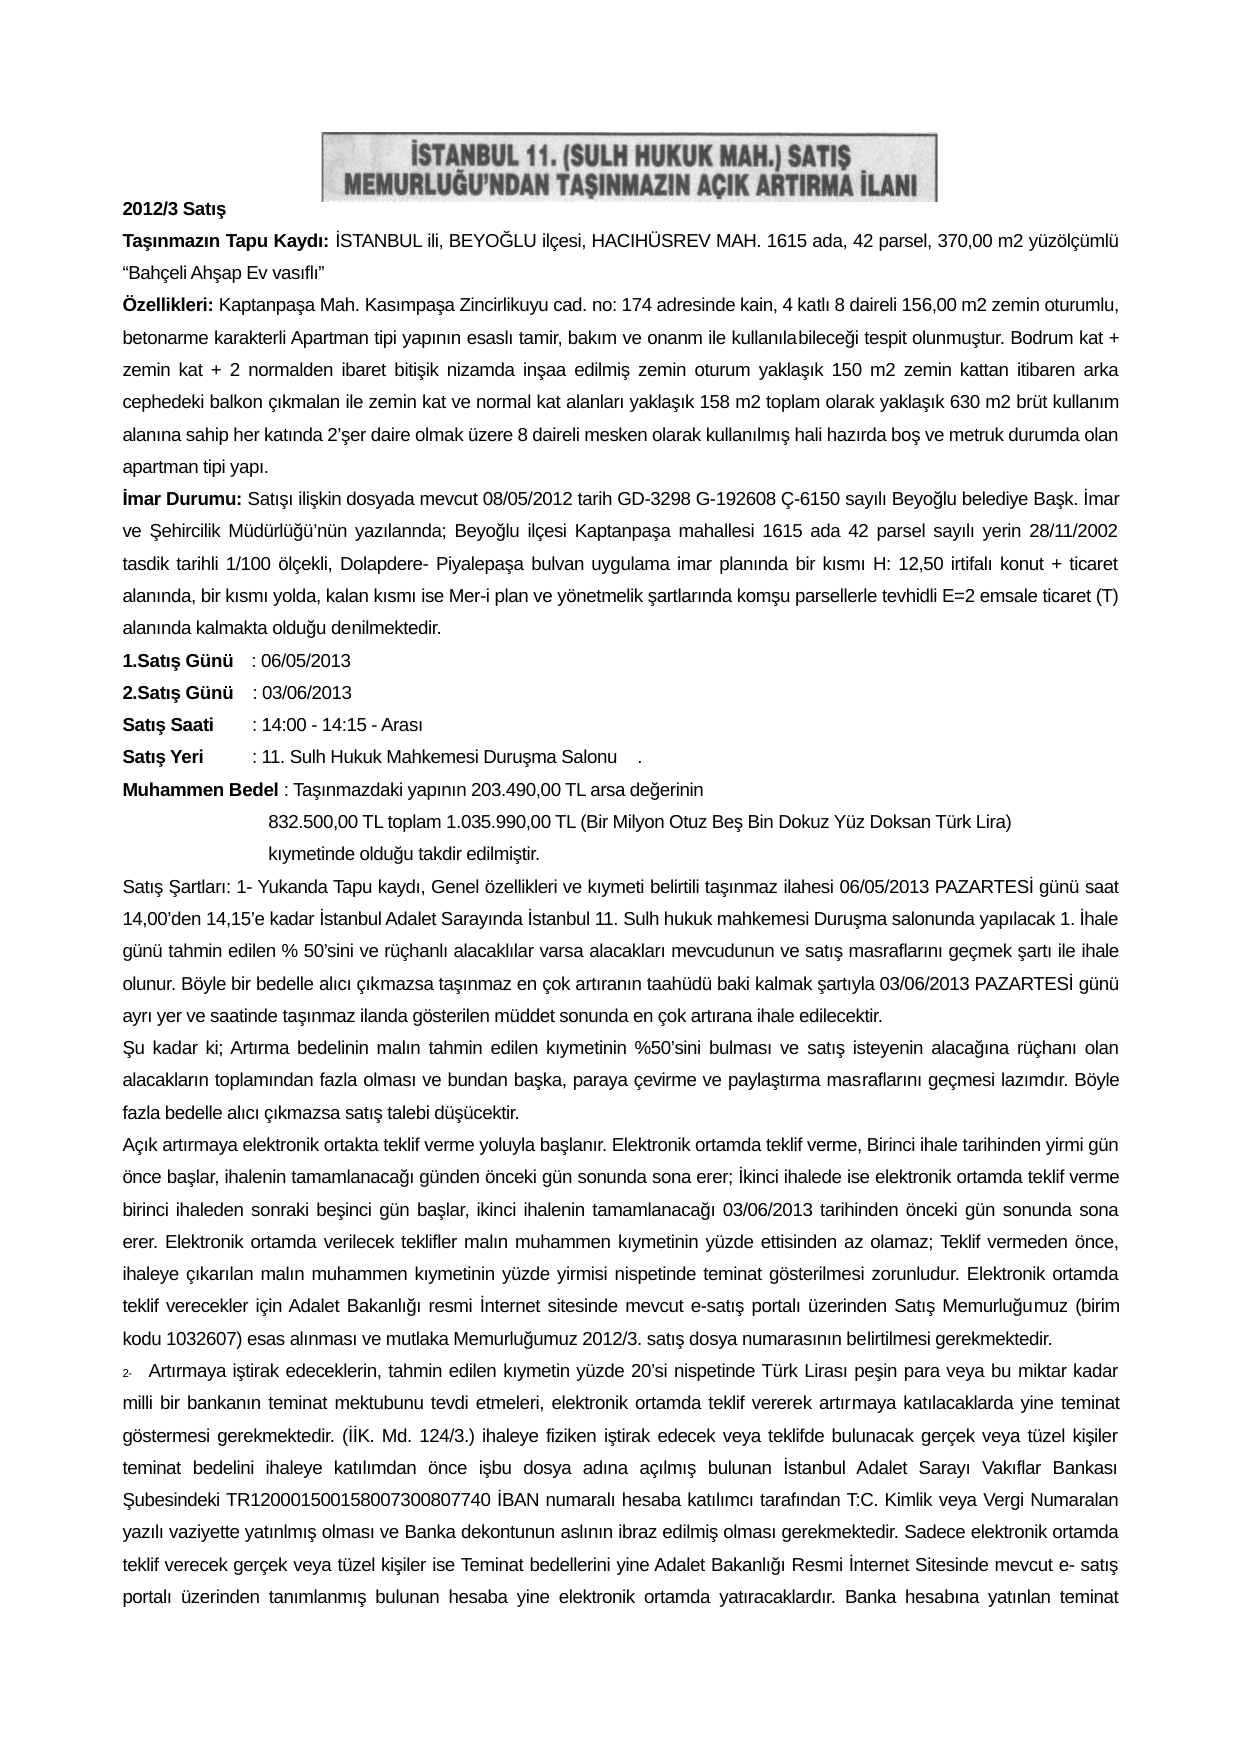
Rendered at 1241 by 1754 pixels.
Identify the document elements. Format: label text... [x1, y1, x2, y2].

text 832.500,00 TL toplam 1.035.990,00 TL (Bir Milyon Otuz Beş Bin Dokuz Yüz Doksan Türk Lira) kıymetinde olduğu takdir edilmiştir. [268, 811, 1045, 865]
text İmar Durumu: Satışı ilişkin dosyada mevcut 08/05/2012 tarih GD-3298 G-192608 Ç-6150 sayılı Beyoğlu belediye Başk. İmar ve Şehircilik Müdürlüğü’nün yazılannda; Beyoğlu ilçesi Kaptanpaşa mahallesi 1615 ada 42 parsel sayılı yerin 28/11/2002 tasdik tarihli 1/100 ölçekli, Dolapdere- Piyalepaşa bulvan uygulama imar planında bir kısmı H: 12,50 irtifalı konut + ticaret alanında, bir kısmı yolda, kalan kısmı ise Mer-i plan ve yönetmelik şartlarında komşu parsellerle tevhidli E=2 emsale ticaret (T) alanında kalmakta olduğu de­nilmektedir. [122, 488, 1120, 639]
text Taşınmazın Tapu Kaydı: İSTANBUL ili, BEYOĞLU ilçesi, HACIHÜSREV MAH. 1615 ada, 42 parsel, 370,00 m2 yüzölçümlü “Bahçeli Ahşap Ev vasıflı” [122, 229, 1120, 283]
list Artırmaya iştirak edeceklerin, tahmin edilen kıymetin yüzde 20’si nispetinde Türk Lirası peşin para veya bu miktar kadar milli bir bankanın teminat mektubunu tevdi etmeleri, elektronik ortamda teklif vererek artır­maya katılacaklarda yine teminat göstermesi gerekmektedir. (İİK. Md. 124/3.) ihaleye fiziken iştirak edecek veya teklifde bulunacak gerçek veya tüzel kişiler teminat bedelini ihaleye katılımdan önce işbu dosya adına açılmış bulunan İstanbul Adalet Sarayı Vakıflar Bankası Şubesindeki TR120001500158007300807740 İBAN numaralı hesaba katılımcı tarafından T:C. Kimlik veya Vergi Numaralan yazılı vaziyette yatınlmış olması ve Banka dekontunun aslının ibraz edilmiş olması gerekmektedir. Sadece elektronik ortamda teklif verecek gerçek veya tüzel kişiler ise Teminat bedellerini yine Adalet Bakanlığı Resmi İnternet Sitesinde mevcut e- satış portalı üzerinden tanımlanmış bulunan hesaba yine elektronik ortamda yatıracaklardır. Banka hesabına yatınlan teminat [122, 1360, 1120, 1607]
text Açık artırmaya elektronik ortakta teklif verme yoluyla başlanır. Elektronik ortamda teklif verme, Birinci ihale tarihinden yirmi gün önce başlar, ihalenin tamamlanacağı günden önceki gün sonunda sona erer; İkinci ihalede ise elektronik ortamda teklif verme birinci ihaleden sonraki beşinci gün başlar, ikinci ihalenin tamamlanacağı 03/06/2013 tarihinden önceki gün sonunda sona erer. Elektronik ortamda verilecek teklifler malın muhammen kıymetinin yüzde ettisinden az olamaz; Teklif vermeden önce, ihaleye çıkarılan malın muhammen kıymetinin yüzde yirmisi nispetinde teminat gösterilmesi zorunludur. Elektronik ortamda teklif verecekler için Adalet Bakanlığı resmi İnternet sitesinde mevcut e-satış portalı üzerinden Satış Memurluğu­muz (birim kodu 1032607) esas alınması ve mutlaka Memurluğumuz 2012/3. satış dosya numarasının be­lirtilmesi gerekmektedir. [122, 1134, 1120, 1349]
text 2.Satış Günü : 03/06/2013 [122, 682, 1122, 703]
text 1.Satış Günü : 06/05/2013 [122, 649, 1122, 671]
picture [321, 132, 938, 202]
text Satış Saati : 14:00 - 14:15 - Arası [122, 714, 1122, 736]
text Satış Şartları: 1- Yukanda Tapu kaydı, Genel özellikleri ve kıymeti belirtili taşınmaz ilahesi 06/05/2013 PAZARTESİ günü saat 14,00’den 14,15’e kadar İstanbul Adalet Sarayında İstanbul 11. Sulh hukuk mahkemesi Duruşma salonunda yapılacak 1. İhale günü tahmin edilen % 50’sini ve rüçhanlı alacaklılar varsa alacakları mevcudunun ve satış masraflarını geçmek şartı ile ihale olunur. Böyle bir bedelle alıcı çık­mazsa taşınmaz en çok artıranın taahüdü baki kalmak şartıyla 03/06/2013 PAZARTESİ günü ayrı yer ve saatinde taşınmaz ilanda gösterilen müddet sonunda en çok artırana ihale edilecektir. [122, 875, 1120, 1026]
text Özellikleri: Kaptanpaşa Mah. Kasımpaşa Zincirlikuyu cad. no: 174 adresinde kain, 4 katlı 8 daireli 156,00 m2 zemin oturumlu, betonarme karakterli Apartman tipi yapının esaslı tamir, bakım ve onanm ile kullanıla­bileceği tespit olunmuştur. Bodrum kat + zemin kat + 2 normalden ibaret bitişik nizamda inşaa edilmiş zemin oturum yaklaşık 150 m2 zemin kattan itibaren arka cephedeki balkon çıkmalan ile zemin kat ve normal kat alanları yaklaşık 158 m2 toplam olarak yaklaşık 630 m2 brüt kullanım alanına sahip her katında 2’şer daire olmak üzere 8 daireli mesken olarak kullanılmış hali hazırda boş ve metruk durumda olan apartman tipi yapı. [122, 294, 1120, 477]
text Şu kadar ki; Artırma bedelinin malın tahmin edilen kıymetinin %50’sini bulması ve satış isteyenin alacağına rüçhanı olan alacakların toplamından fazla olması ve bundan başka, paraya çevirme ve paylaştırma mas­raflarını geçmesi lazımdır. Böyle fazla bedelle alıcı çıkmazsa satış talebi düşücektir. [122, 1037, 1120, 1123]
text Satış Yeri : 11. Sulh Hukuk Mahkemesi Duruşma Salonu . [122, 746, 1122, 768]
text 2012/3 Satış [122, 197, 1122, 219]
text Muhammen Bedel : Taşınmazdaki yapının 203.490,00 TL arsa değerinin [122, 778, 1122, 800]
